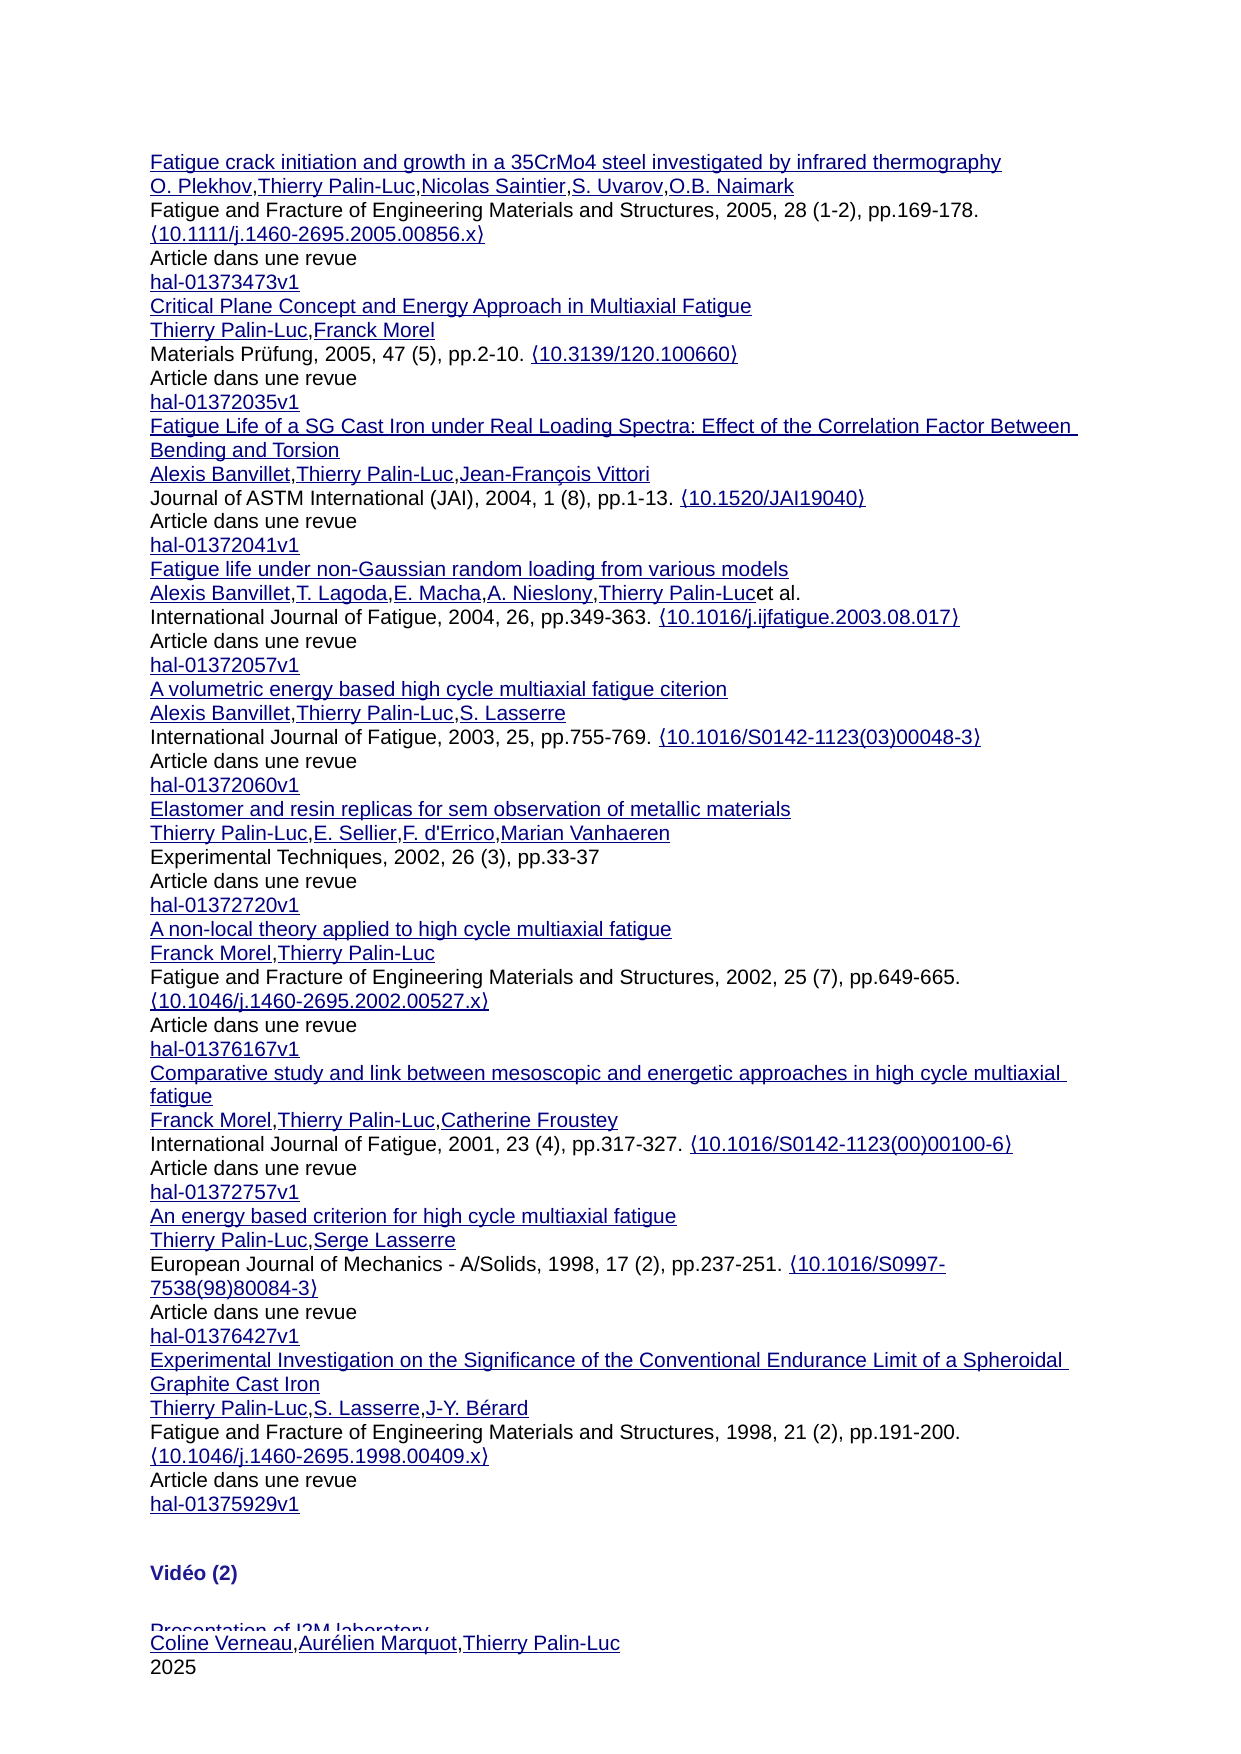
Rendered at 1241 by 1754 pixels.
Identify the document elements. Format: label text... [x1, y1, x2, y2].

table_cell Elastomer and resin replicas for sem observation of metallic materials Thierry Palin-Luc,E. Sellier,F. d'Errico,Marian Vanhaeren Experimental Techniques, 2002, 26 (3), pp.33-37 Article dans une revue hal-01372720v1 [150, 797, 1090, 917]
table_cell Fatigue Life of a SG Cast Iron under Real Loading Spectra: Effect of the Correlation Factor Between Bending and Torsion Alexis Banvillet,Thierry Palin-Luc,Jean-François Vittori Journal of ASTM International (JAI), 2004, 1 (8), pp.1-13. ⟨10.1520/JAI19040⟩ Article dans une revue hal-01372041v1 [150, 414, 1090, 557]
table_header Presentation of I2M laboratory Coline Verneau,Aurélien Marquot,Thierry Palin-Luc 2025 [150, 1619, 1090, 1679]
table_cell Experimental Investigation on the Significance of the Conventional Endurance Limit of a Spheroidal Graphite Cast Iron Thierry Palin-Luc,S. Lasserre,J-Y. Bérard Fatigue and Fracture of Engineering Materials and Structures, 1998, 21 (2), pp.191-200. ⟨10.1046/j.1460-2695.1998.00409.x⟩ Article dans une revue hal-01375929v1 [150, 1348, 1090, 1516]
table_cell Critical Plane Concept and Energy Approach in Multiaxial Fatigue Thierry Palin-Luc,Franck Morel Materials Prüfung, 2005, 47 (5), pp.2-10. ⟨10.3139/120.100660⟩ Article dans une revue hal-01372035v1 [150, 294, 1090, 413]
table_cell Fatigue crack initiation and growth in a 35CrMo4 steel investigated by infrared thermography O. Plekhov,Thierry Palin-Luc,Nicolas Saintier,S. Uvarov,O.B. Naimark Fatigue and Fracture of Engineering Materials and Structures, 2005, 28 (1-2), pp.169-178. ⟨10.1111/j.1460-2695.2005.00856.x⟩ Article dans une revue hal-01373473v1 [150, 150, 1090, 294]
table_cell A non-local theory applied to high cycle multiaxial fatigue Franck Morel,Thierry Palin-Luc Fatigue and Fracture of Engineering Materials and Structures, 2002, 25 (7), pp.649-665. ⟨10.1046/j.1460-2695.2002.00527.x⟩ Article dans une revue hal-01376167v1 [150, 917, 1090, 1060]
table_cell A volumetric energy based high cycle multiaxial fatigue citerion Alexis Banvillet,Thierry Palin-Luc,S. Lasserre International Journal of Fatigue, 2003, 25, pp.755-769. ⟨10.1016/S0142-1123(03)00048-3⟩ Article dans une revue hal-01372060v1 [150, 677, 1090, 797]
table_cell Fatigue life under non-Gaussian random loading from various models Alexis Banvillet,T. Lagoda,E. Macha,A. Nieslony,Thierry Palin-Lucet al. International Journal of Fatigue, 2004, 26, pp.349-363. ⟨10.1016/j.ijfatigue.2003.08.017⟩ Article dans une revue hal-01372057v1 [150, 557, 1090, 677]
subtitle Vidéo (2) [150, 1560, 1090, 1584]
table_cell An energy based criterion for high cycle multiaxial fatigue Thierry Palin-Luc,Serge Lasserre European Journal of Mechanics - A/Solids, 1998, 17 (2), pp.237-251. ⟨10.1016/S0997-7538(98)80084-3⟩ Article dans une revue hal-01376427v1 [150, 1204, 1090, 1348]
table_cell Comparative study and link between mesoscopic and energetic approaches in high cycle multiaxial fatigue Franck Morel,Thierry Palin-Luc,Catherine Froustey International Journal of Fatigue, 2001, 23 (4), pp.317-327. ⟨10.1016/S0142-1123(00)00100-6⟩ Article dans une revue hal-01372757v1 [150, 1060, 1090, 1204]
